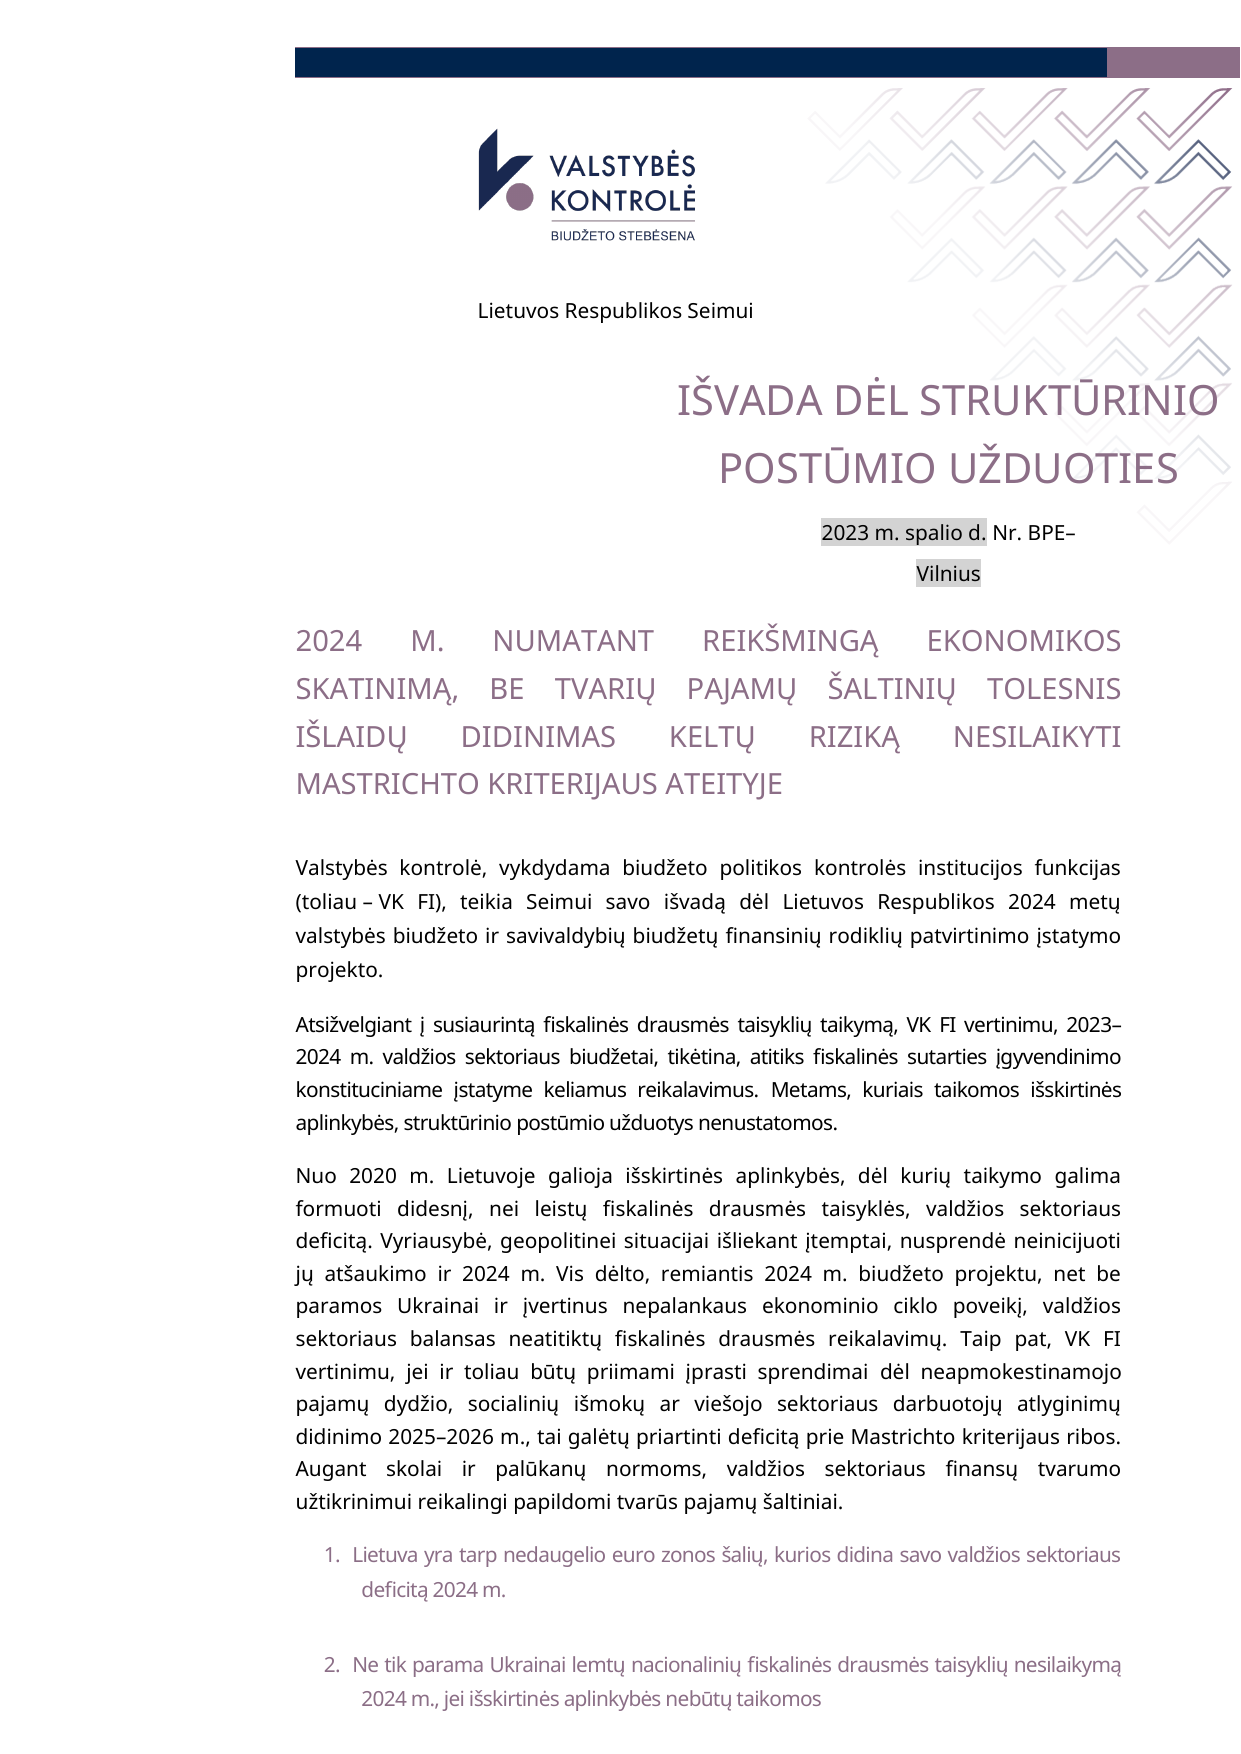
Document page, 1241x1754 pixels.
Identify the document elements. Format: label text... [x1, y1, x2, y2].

table_cell [1079, 252, 1107, 279]
table_header [1108, 48, 1240, 77]
table_cell [1107, 288, 1142, 324]
table_cell 2023 m. spalio d. Nr. BPE– Vilnius [563, 518, 1240, 587]
table_cell [475, 329, 562, 518]
table_cell [1107, 284, 1141, 311]
table_cell [1141, 312, 1162, 329]
table_cell [1107, 242, 1144, 274]
table_cell [1107, 190, 1142, 225]
table_cell Lietuvos Respublikos Seimui [475, 284, 1107, 329]
table_cell [295, 284, 474, 329]
list Lietuva yra tarp nedaugelio euro zonos šalių, kurios didina savo valdžios sektoriaus deficitą 2024 m. [324, 1541, 1122, 1603]
table_cell [1107, 91, 1142, 126]
table_cell [1107, 78, 1240, 284]
table_cell [1059, 115, 1107, 147]
table_cell [1190, 284, 1240, 329]
table_cell [295, 78, 474, 284]
table_cell [1059, 214, 1107, 245]
table_cell [295, 329, 474, 518]
table_cell IŠVADA DĖL STRUKTŪRINIO POSTŪMIO UŽDUOTIES [563, 329, 1240, 518]
text Atsižvelgiant į susiaurintą fiskalinės drausmės taisyklių taikymą, VK FI vertinimu, 2023–2024 m. valdžios sektoriaus biudžetai, tikėtina, atitiks fiskalinės sutarties įgyvendinimo konstituciniame įstatyme keliamus reikalavimus. Metams, kuriais taikomos išskirtinės aplinkybės, struktūrinio postūmio užduotys nenustatomos. [295, 1010, 1122, 1136]
list Ne tik parama Ukrainai lemtų nacionalinių fiskalinės drausmės taisyklių nesilaikymą 2024 m., jei išskirtinės aplinkybės nebūtų taikomos [324, 1650, 1122, 1713]
table_cell [1107, 284, 1221, 329]
table_cell [1177, 288, 1224, 329]
text Valstybės kontrolė, vykdydama biudžeto politikos kontrolės institucijos funkcijas (toliau – VK FI), teikia Seimui savo išvadą dėl Lietuvos Respublikos 2024 metų valstybės biudžeto ir savivaldybių biudžetų finansinių rodiklių patvirtinimo įstatymo projekto. [295, 853, 1122, 983]
table_cell [295, 518, 474, 587]
text 2024 m. numatant reikšmingą ekonomikos skatinimą, be tvarių pajamų šaltinių tolesnis išlaidų didinimas keltų riziką nesilaikyti mastrichto kriterijaus ateityje [295, 621, 1122, 803]
table_cell [475, 518, 562, 587]
text Nuo 2020 m. Lietuvoje galioja išskirtinės aplinkybės, dėl kurių taikymo galima formuoti didesnį, nei leistų fiskalinės drausmės taisyklės, valdžios sektoriaus deficitą. Vyriausybė, geopolitinei situacijai išliekant įtemptai, nusprendė neinicijuoti jų atšaukimo ir 2024 m. Vis dėlto, remiantis 2024 m. biudžeto projektu, net be paramos Ukrainai ir įvertinus nepalankaus ekonominio ciklo poveikį, valdžios sektoriaus balansas neatitiktų fiskalinės drausmės reikalavimų. Taip pat, VK FI vertinimu, jei ir toliau būtų priimami įprasti sprendimai dėl neapmokestinamojo pajamų dydžio, socialinių išmokų ar viešojo sektoriaus darbuotojų atlyginimų didinimo 2025–2026 m., tai galėtų priartinti deficitą prie Mastrichto kriterijaus ribos. Augant skolai ir palūkanų normoms, valdžios sektoriaus finansų tvarumo užtikrinimui reikalingi papildomi tvarūs pajamų šaltiniai. [295, 1161, 1122, 1516]
table_cell [1080, 153, 1107, 180]
table_cell [475, 78, 1107, 284]
table_cell [1107, 144, 1144, 175]
table_header [295, 48, 1107, 77]
